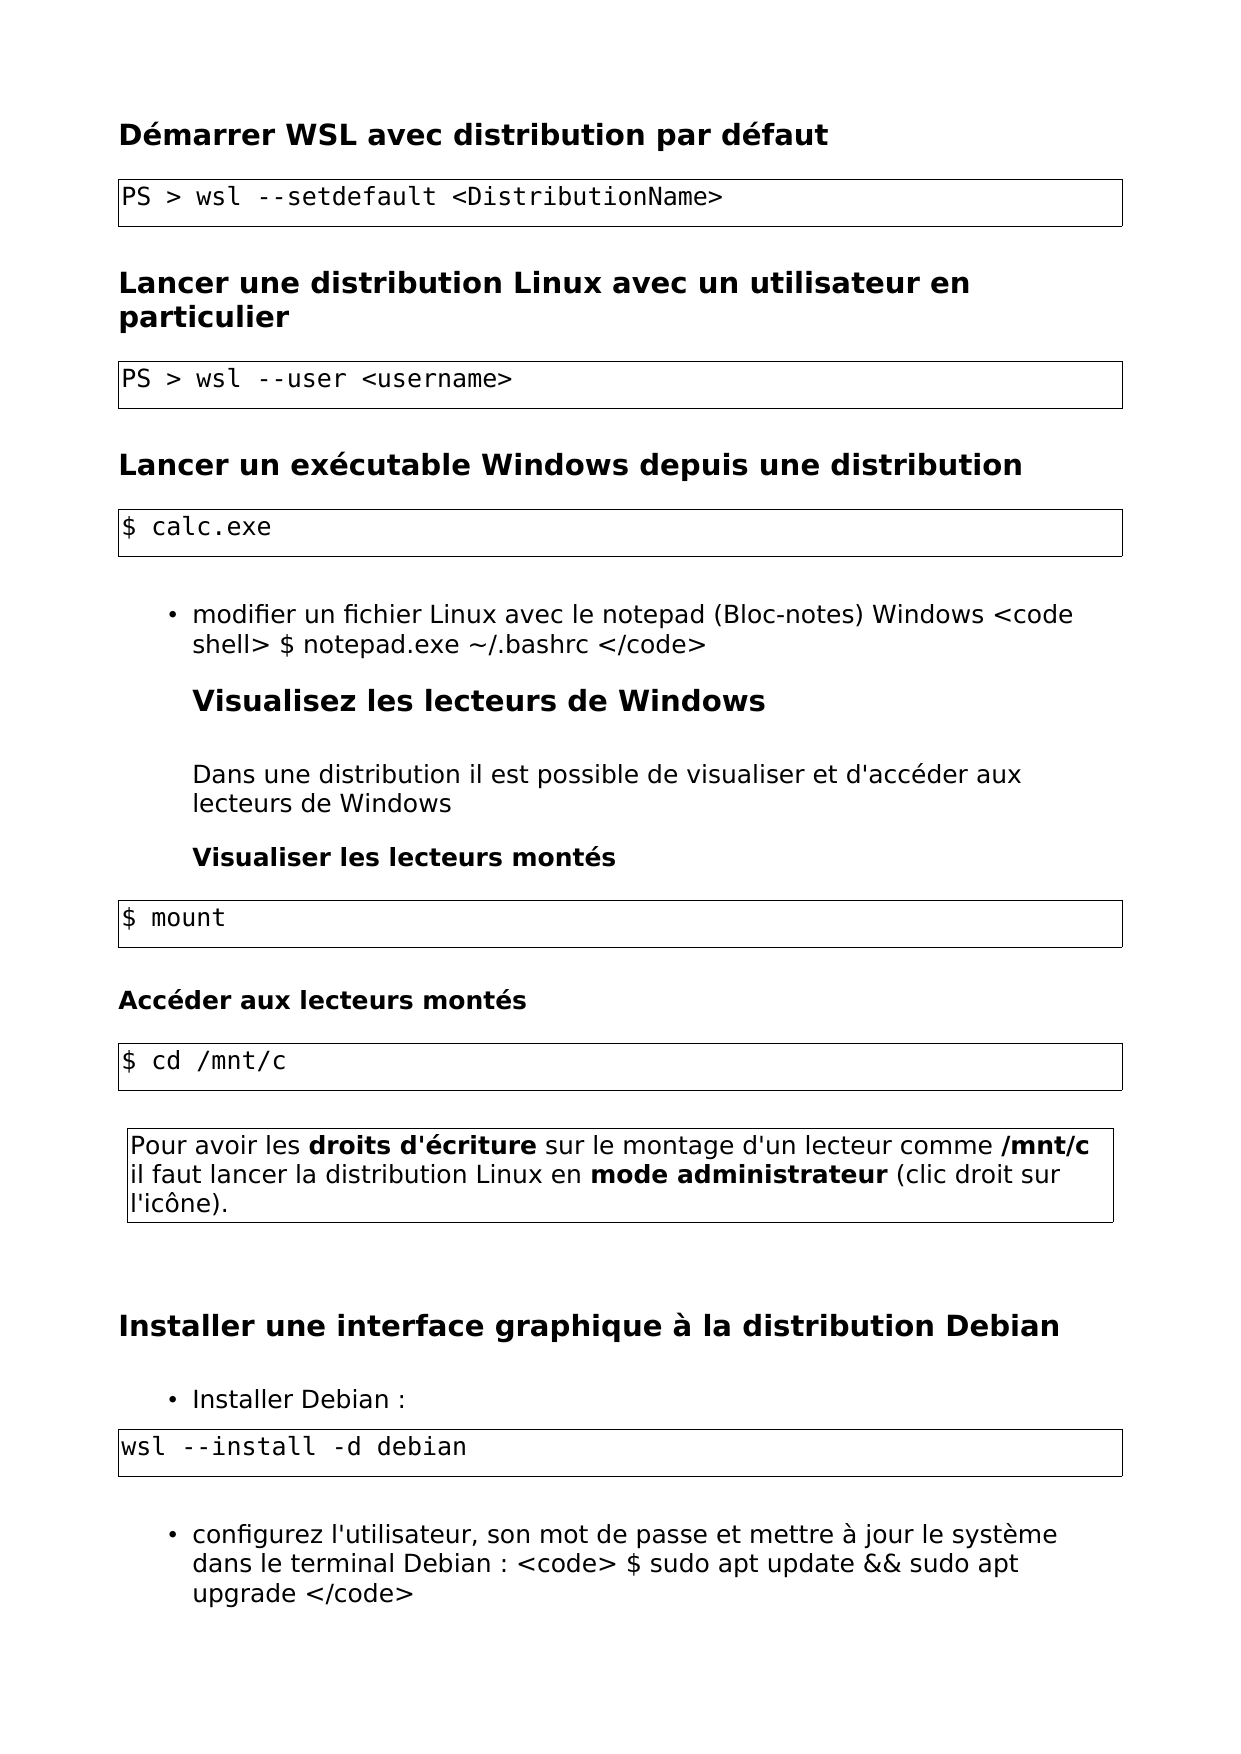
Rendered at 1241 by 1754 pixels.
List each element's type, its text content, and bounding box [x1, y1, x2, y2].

subtitle Lancer une distribution Linux avec un utilisateur en particulier [118, 266, 1122, 334]
table_header Pour avoir les droits d'écriture sur le montage d'un lecteur comme /mnt/c il faut lancer la distribution Linux en mode administrateur (clic droit sur l'icône). [128, 1129, 1113, 1222]
table_header $ cd /mnt/c [119, 1044, 1122, 1090]
subtitle Lancer un exécutable Windows depuis une distribution [118, 448, 1122, 482]
list configurez l'utilisateur, son mot de passe et mettre à jour le système dans le terminal Debian : <code> $ sudo apt update && sudo apt upgrade </code> [177, 1520, 1122, 1608]
list Dans une distribution il est possible de visualiser et d'accéder aux lecteurs de Windows [177, 760, 1122, 818]
subtitle Visualiser les lecteurs montés [177, 843, 1122, 872]
subtitle Accéder aux lecteurs montés [118, 986, 1122, 1016]
list modifier un fichier Linux avec le notepad (Bloc-notes) Windows <code shell> $ notepad.exe ~/.bashrc </code> [177, 601, 1122, 659]
table_header PS > wsl --user <username> [119, 362, 1122, 408]
subtitle Démarrer WSL avec distribution par défaut [118, 118, 1122, 152]
subtitle Installer une interface graphique à la distribution Debian [118, 1309, 1122, 1343]
table_header wsl --install -d debian [119, 1430, 1122, 1476]
table_header $ mount [119, 901, 1122, 947]
table_header PS > wsl --setdefault <DistributionName> [119, 180, 1122, 226]
list Installer Debian : [177, 1385, 1122, 1414]
table_header $ calc.exe [119, 510, 1122, 556]
subtitle Visualisez les lecteurs de Windows [177, 684, 1122, 718]
